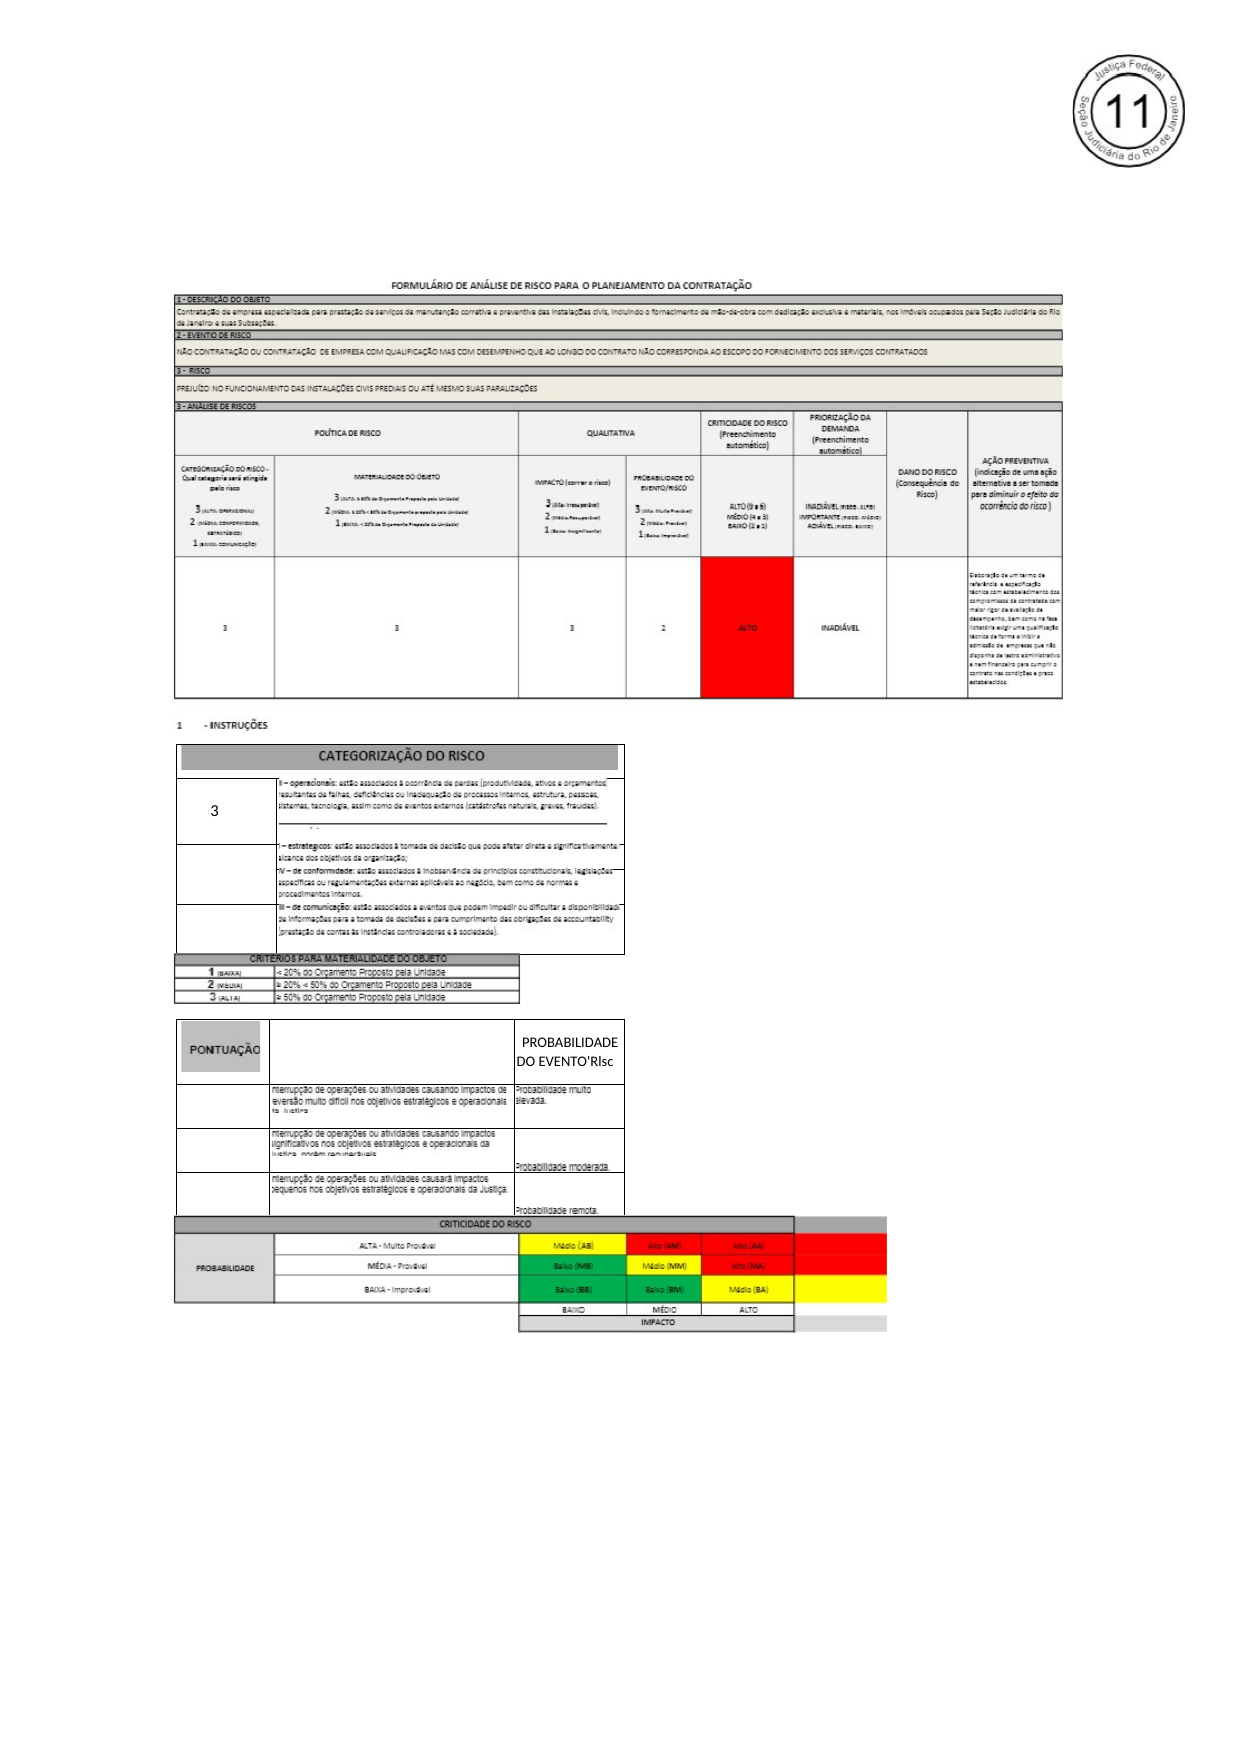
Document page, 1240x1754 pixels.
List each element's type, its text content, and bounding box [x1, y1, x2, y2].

table_cell [277, 845, 624, 868]
table_cell [270, 1173, 514, 1215]
table_cell [515, 1173, 624, 1215]
table_cell [515, 1085, 624, 1128]
table_cell [277, 870, 624, 903]
table_cell [270, 1129, 514, 1172]
table_cell [277, 779, 624, 843]
table_cell [177, 905, 276, 953]
table_header PROBABILIDADE DO EVENTO'Rlsc [515, 1020, 624, 1084]
table_cell [277, 905, 624, 953]
table_header [270, 1020, 514, 1084]
table_cell [177, 1129, 269, 1172]
table_cell [177, 845, 276, 903]
table_header [177, 745, 624, 778]
table_cell [515, 1129, 624, 1172]
table_cell [270, 1085, 514, 1128]
table_header [177, 1020, 269, 1084]
table_cell [177, 1173, 269, 1215]
table_cell 3 [177, 779, 276, 843]
table_cell [177, 1085, 269, 1128]
